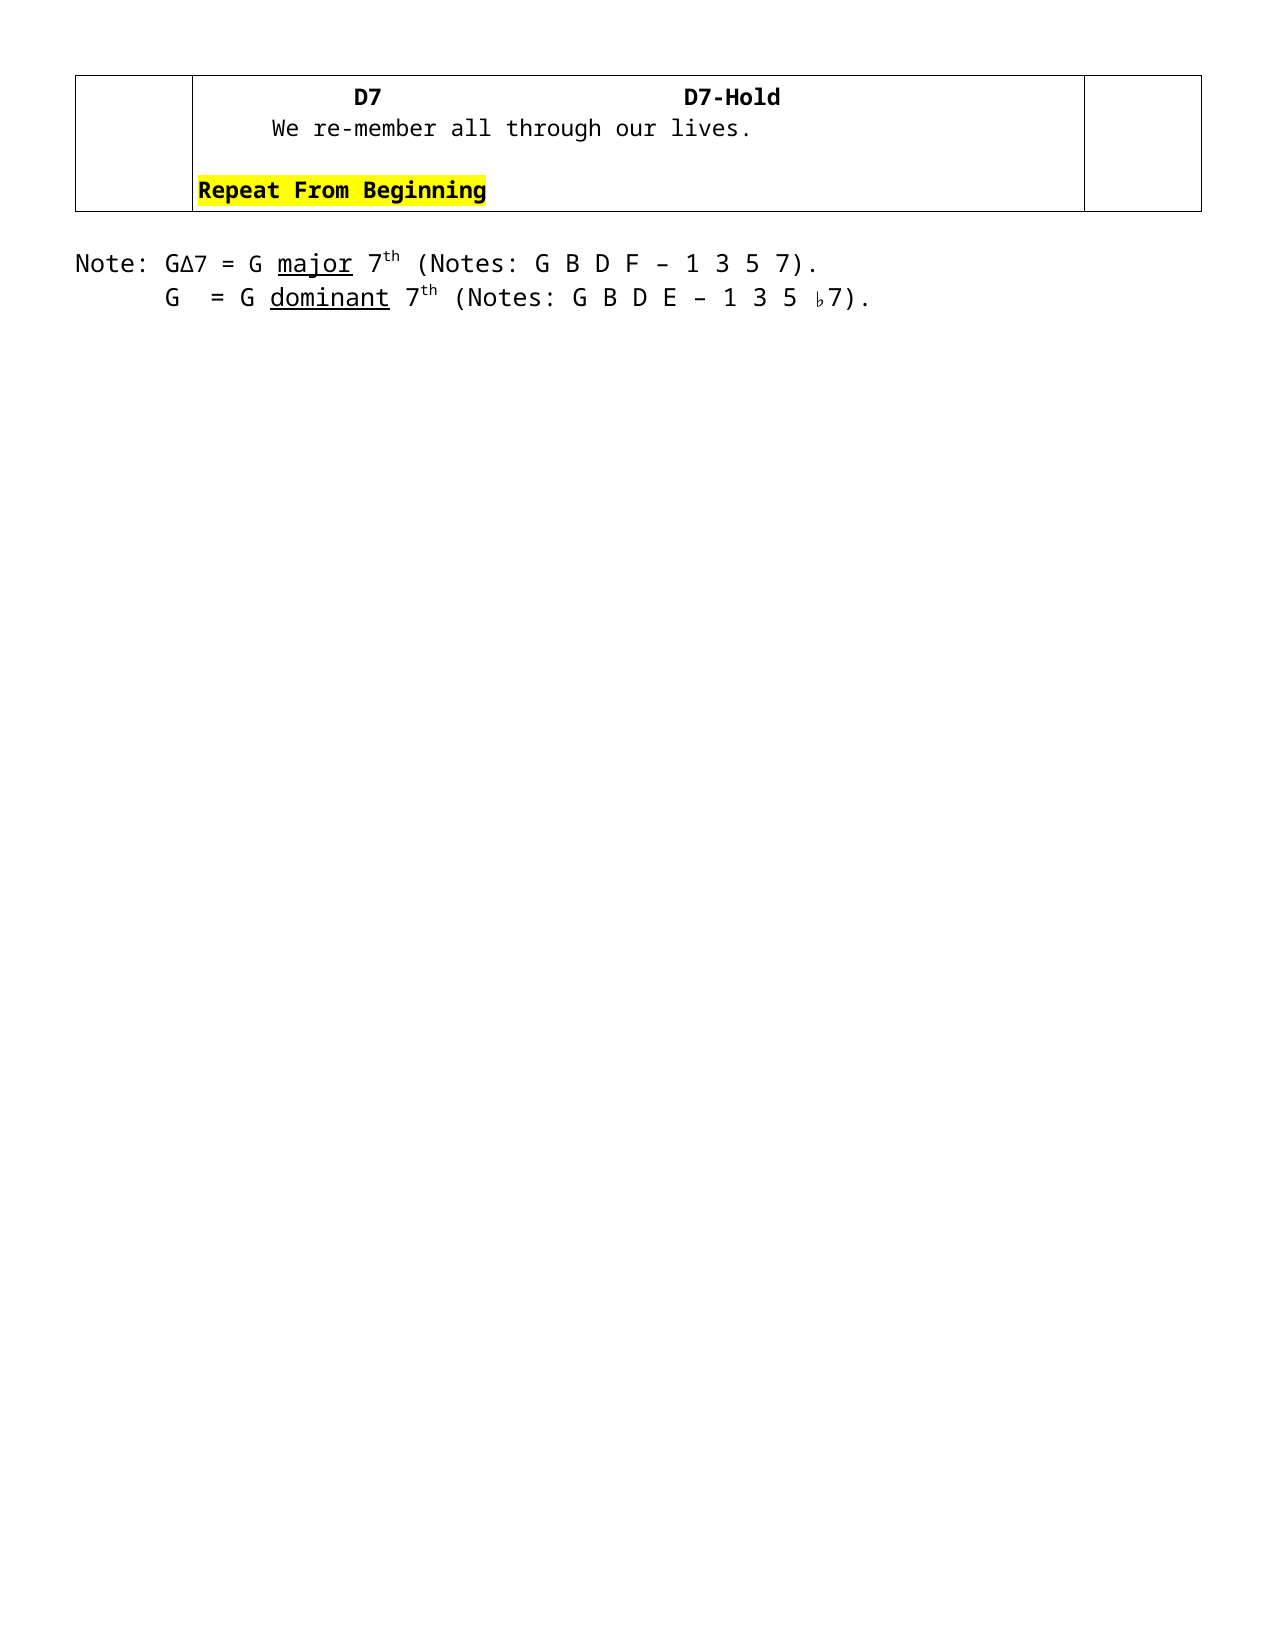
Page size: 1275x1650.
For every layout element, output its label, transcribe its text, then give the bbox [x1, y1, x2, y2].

table_cell [1085, 76, 1201, 211]
table_cell [76, 76, 192, 211]
text G = G dominant 7th (Notes: G B D E – 1 3 5 ♭7). [75, 280, 1200, 314]
table_cell D7 D7-Hold We re-member all through our lives. Repeat From Beginning [193, 76, 1084, 211]
text Note: G∆7 = G major 7th (Notes: G B D F – 1 3 5 7). [75, 246, 1200, 280]
